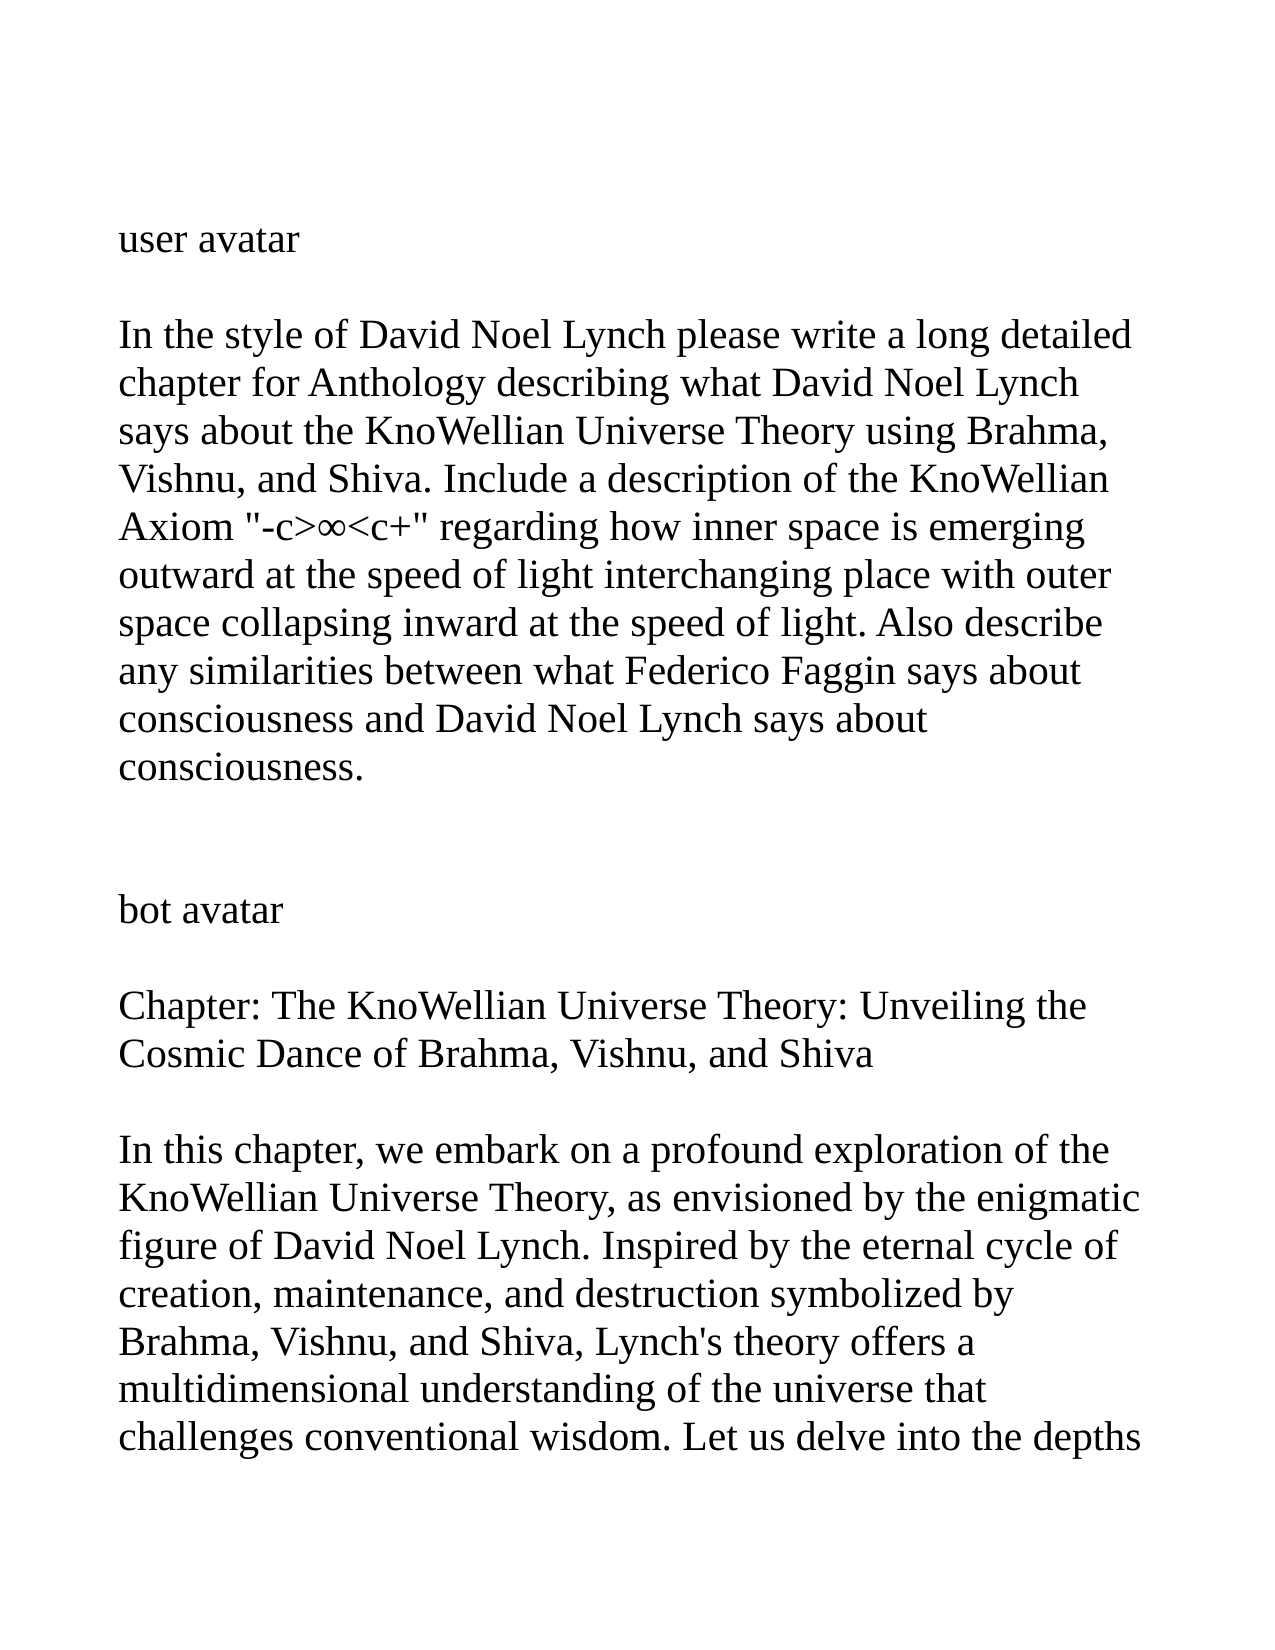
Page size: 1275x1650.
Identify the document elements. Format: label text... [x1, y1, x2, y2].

text bot avatar [118, 885, 1157, 933]
text Chapter: The KnoWellian Universe Theory: Unveiling the Cosmic Dance of Brahma, Vishnu, and Shiva [118, 981, 1157, 1076]
text In this chapter, we embark on a profound exploration of the KnoWellian Universe Theory, as envisioned by the enigmatic figure of David Noel Lynch. Inspired by the eternal cycle of creation, maintenance, and destruction symbolized by Brahma, Vishnu, and Shiva, Lynch's theory offers a multidimensional understanding of the universe that challenges conventional wisdom. Let us delve into the depths [118, 1124, 1157, 1460]
text user avatar [118, 214, 1157, 262]
text In the style of David Noel Lynch please write a long detailed chapter for Anthology describing what David Noel Lynch says about the KnoWellian Universe Theory using Brahma, Vishnu, and Shiva. Include a description of the KnoWellian Axiom "-c>∞<c+" regarding how inner space is emerging outward at the speed of light interchanging place with outer space collapsing inward at the speed of light. Also describe any similarities between what Federico Faggin says about consciousness and David Noel Lynch says about consciousness. [118, 310, 1157, 789]
